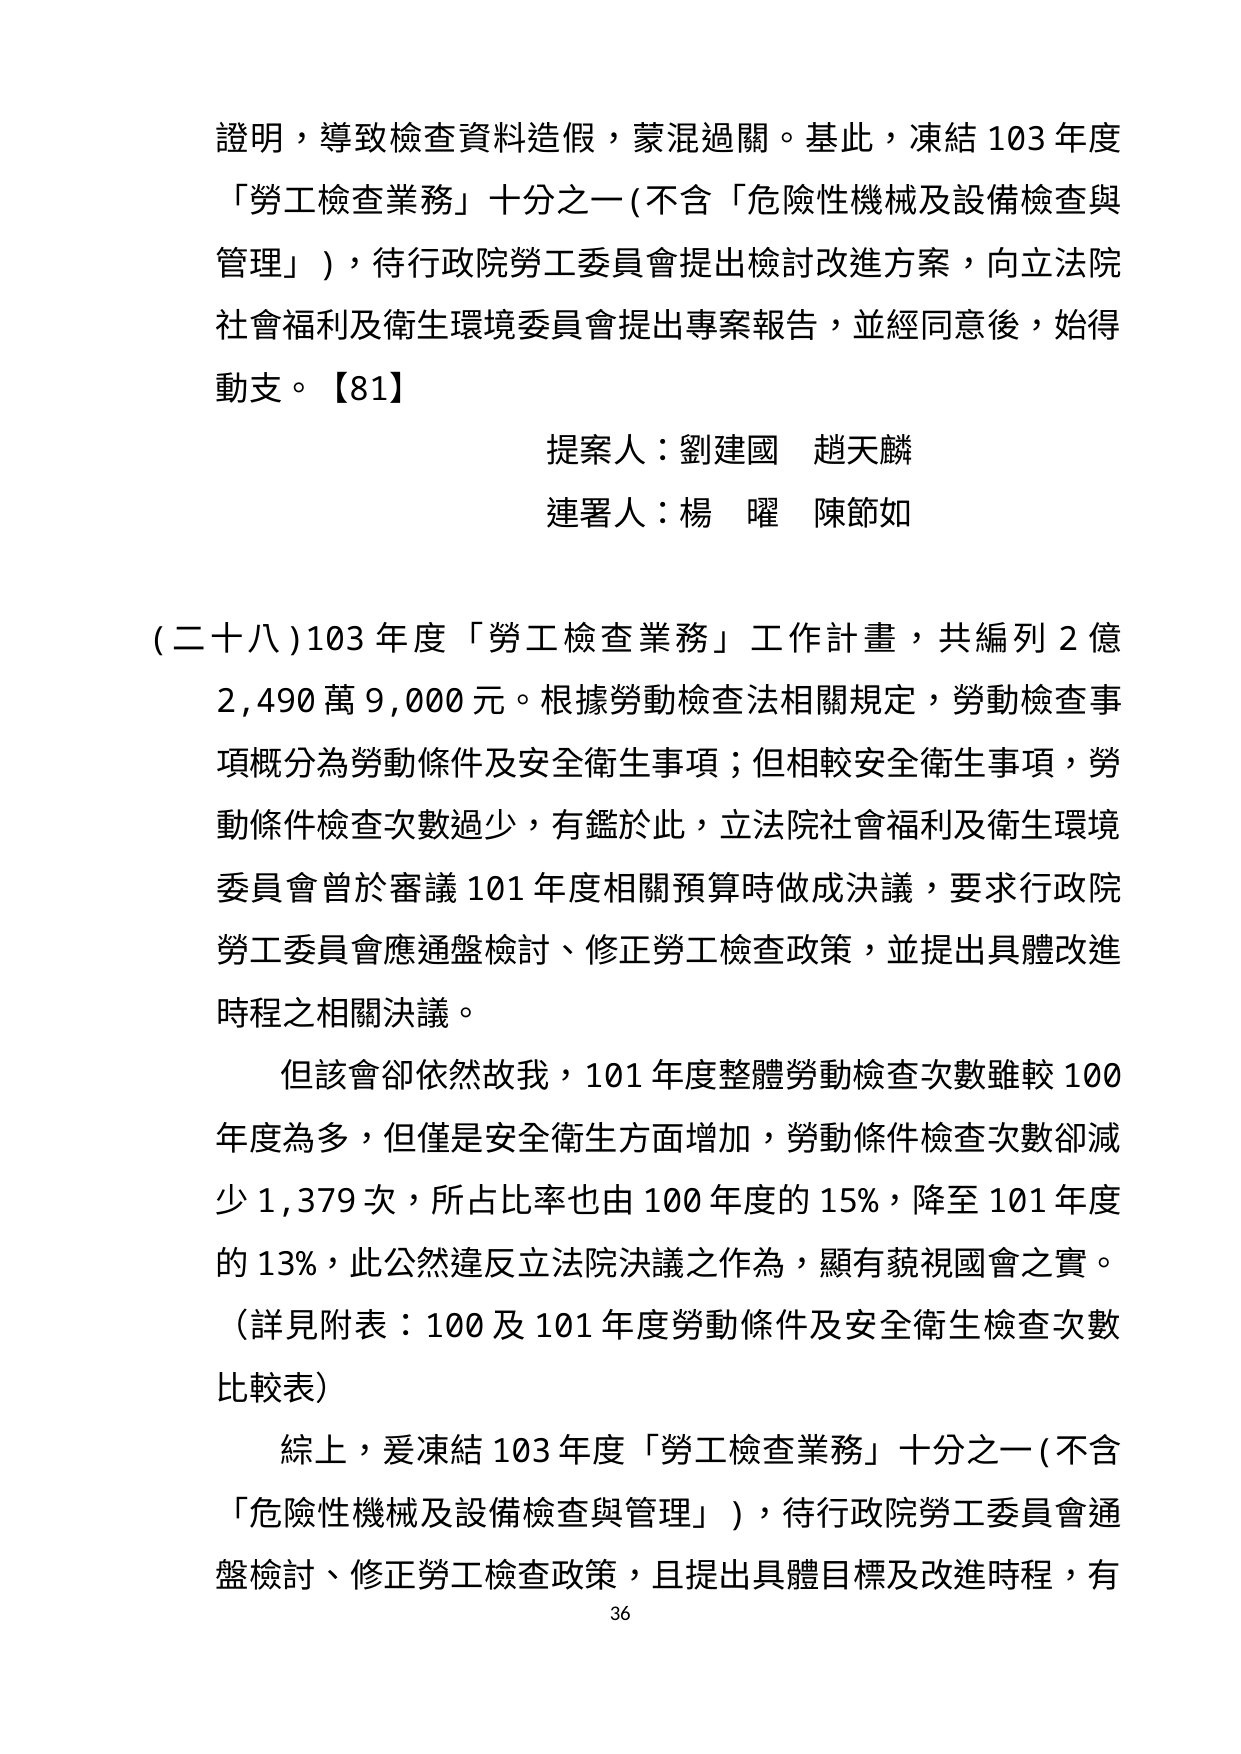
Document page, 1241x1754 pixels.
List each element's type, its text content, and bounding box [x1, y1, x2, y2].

text 綜上，爰凍結103年度「勞工檢查業務」十分之一(不含「危險性機械及設備檢查與管理」)，待行政院勞工委員會通盤檢討、修正勞工檢查政策，且提出具體目標及改進時程，有 [216, 1407, 1122, 1594]
text 連署人：楊 曜 陳節如 [546, 469, 1122, 532]
text 但該會卻依然故我，101年度整體勞動檢查次數雖較100年度為多，但僅是安全衛生方面增加，勞動條件檢查次數卻減少1,379次，所占比率也由100年度的15%，降至101年度的13%，此公然違反立法院決議之作為，顯有藐視國會之實。（詳見附表：100及101年度勞動條件及安全衛生檢查次數比較表） [216, 1032, 1122, 1407]
text 提案人：劉建國 趙天麟 [118, 407, 1122, 469]
text (二十八)103年度「勞工檢查業務」工作計畫，共編列2億2,490萬9,000元。根據勞動檢查法相關規定，勞動檢查事項概分為勞動條件及安全衛生事項；但相較安全衛生事項，勞動條件檢查次數過少，有鑑於此，立法院社會福利及衛生環境委員會曾於審議101年度相關預算時做成決議，要求行政院勞工委員會應通盤檢討、修正勞工檢查政策，並提出具體改進時程之相關決議。 [148, 594, 1122, 1032]
text 證明，導致檢查資料造假，蒙混過關。基此，凍結103年度「勞工檢查業務」十分之一(不含「危險性機械及設備檢查與管理」)，待行政院勞工委員會提出檢討改進方案，向立法院社會福利及衛生環境委員會提出專案報告，並經同意後，始得動支。【81】 [216, 94, 1122, 407]
